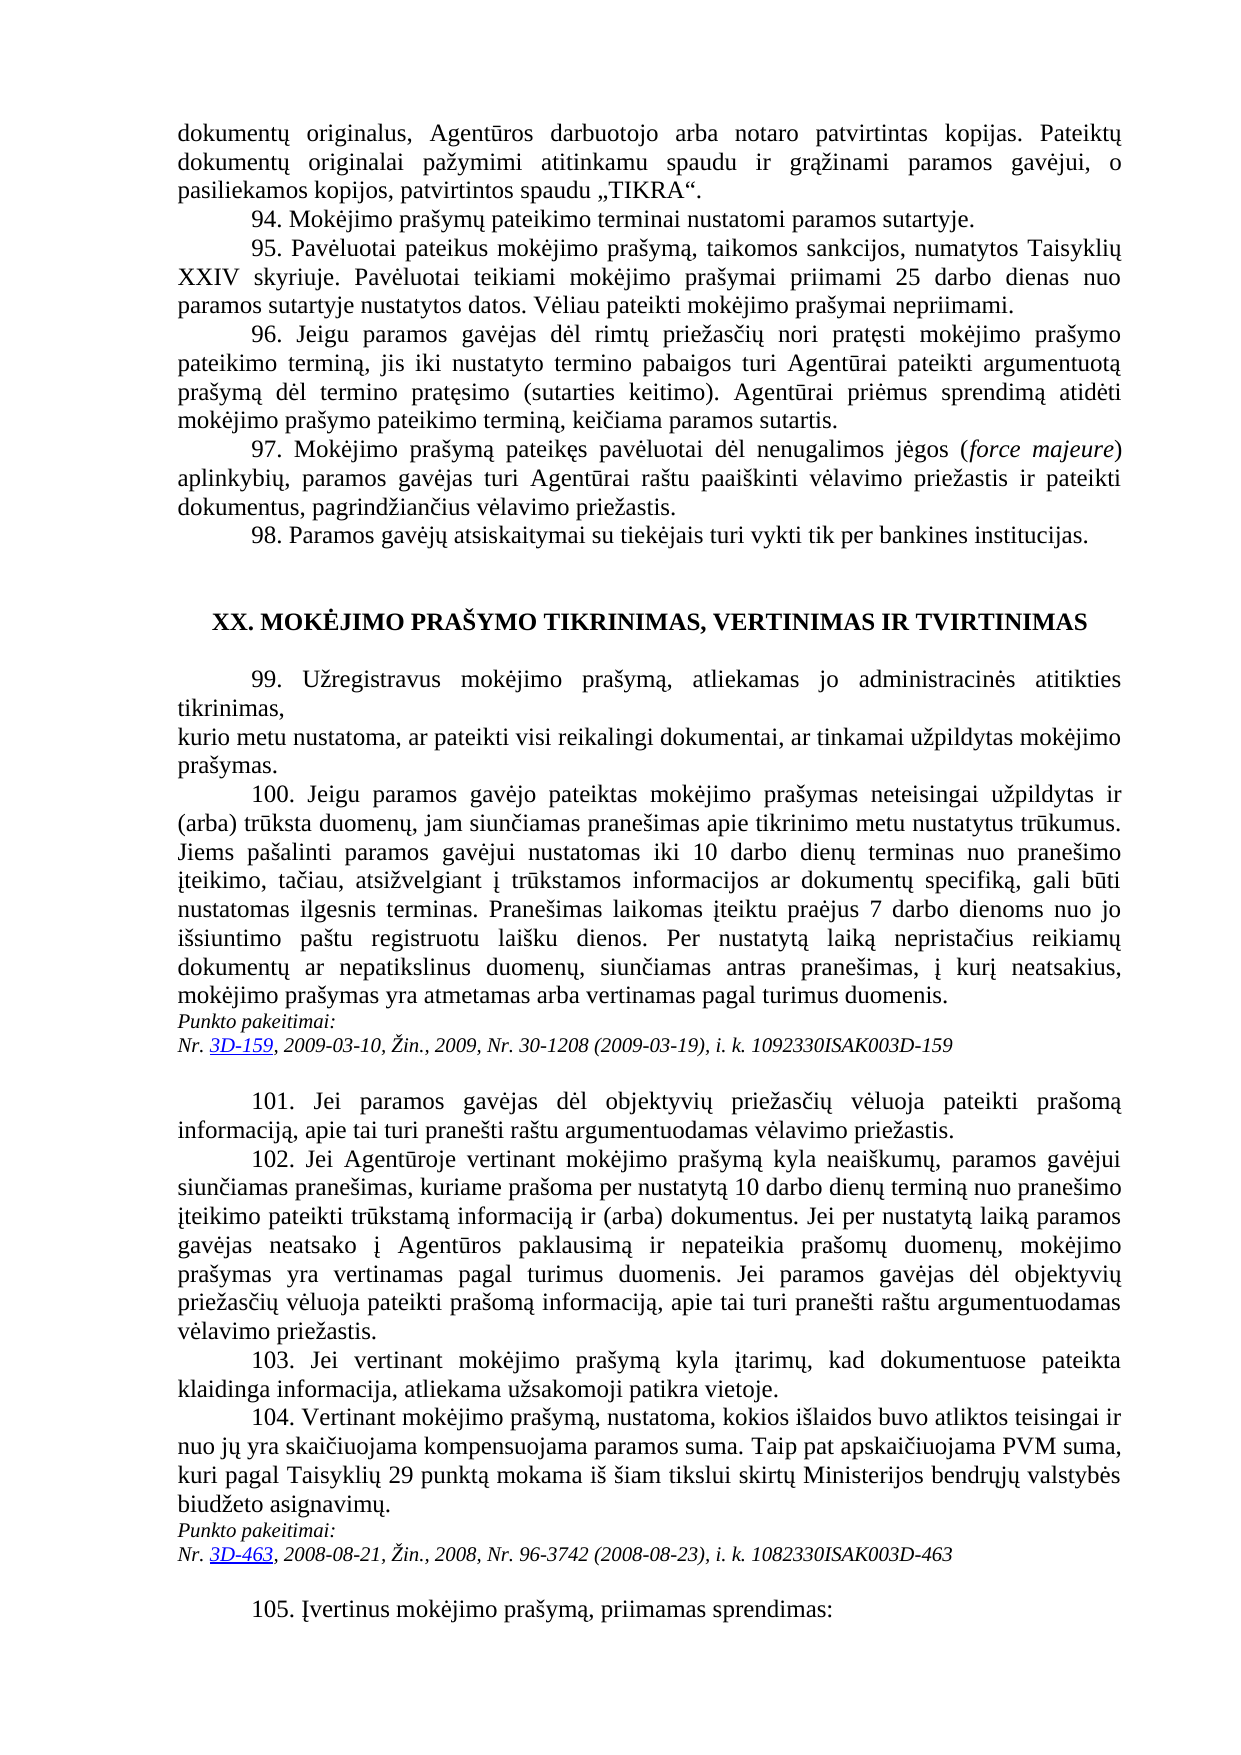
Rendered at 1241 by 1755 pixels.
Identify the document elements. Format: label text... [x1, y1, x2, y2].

text 96. Jeigu paramos gavėjas dėl rimtų priežasčių nori pratęsti mokėjimo prašymo pateikimo terminą, jis iki nustatyto termino pabaigos turi Agentūrai pateikti argumentuotą prašymą dėl termino pratęsimo (sutarties keitimo). Agentūrai priėmus sprendimą atidėti mokėjimo prašymo pateikimo terminą, keičiama paramos sutartis. [177, 319, 1122, 434]
text 100. Jeigu paramos gavėjo pateiktas mokėjimo prašymas neteisingai užpildytas ir (arba) trūksta duomenų, jam siunčiamas pranešimas apie tikrinimo metu nustatytus trūkumus. Jiems pašalinti paramos gavėjui nustatomas iki 10 darbo dienų terminas nuo pranešimo įteikimo, tačiau, atsižvelgiant į trūkstamos informacijos ar dokumentų specifiką, gali būti nustatomas ilgesnis terminas. Pranešimas laikomas įteiktu praėjus 7 darbo dienoms nuo jo išsiuntimo paštu registruotu laišku dienos. Per nustatytą laiką nepristačius reikiamų dokumentų ar nepatikslinus duomenų, siunčiamas antras pranešimas, į kurį neatsakius, mokėjimo prašymas yra atmetamas arba vertinamas pagal turimus duomenis. [177, 779, 1122, 1009]
text 94. Mokėjimo prašymų pateikimo terminai nustatomi paramos sutartyje. [177, 204, 1122, 233]
text Punkto pakeitimai: [177, 1517, 1122, 1542]
text 101. Jei paramos gavėjas dėl objektyvių priežasčių vėluoja pateikti prašomą informaciją, apie tai turi pranešti raštu argumentuodamas vėlavimo priežastis. [177, 1086, 1122, 1144]
text 99. Užregistravus mokėjimo prašymą, atliekamas jo administracinės atitikties tikrinimas, [177, 664, 1122, 722]
text XX. MOKĖJIMO PRAŠYMO TIKRINIMAS, VERTINIMAS IR TVIRTINIMAS [177, 607, 1122, 636]
text 97. Mokėjimo prašymą pateikęs pavėluotai dėl nenugalimos jėgos (force majeure) aplinkybių, paramos gavėjas turi Agentūrai raštu paaiškinti vėlavimo priežastis ir pateikti dokumentus, pagrindžiančius vėlavimo priežastis. [177, 434, 1122, 521]
text 104. Vertinant mokėjimo prašymą, nustatoma, kokios išlaidos buvo atliktos teisingai ir nuo jų yra skaičiuojama kompensuojama paramos suma. Taip pat apskaičiuojama PVM suma, kuri pagal Taisyklių 29 punktą mokama iš šiam tikslui skirtų Ministerijos bendrųjų valstybės biudžeto asignavimų. [177, 1402, 1122, 1517]
text 98. Paramos gavėjų atsiskaitymai su tiekėjais turi vykti tik per bankines institucijas. [177, 521, 1122, 549]
text 103. Jei vertinant mokėjimo prašymą kyla įtarimų, kad dokumentuose pateikta klaidinga informacija, atliekama užsakomoji patikra vietoje. [177, 1345, 1122, 1402]
text dokumentų originalus, Agentūros darbuotojo arba notaro patvirtintas kopijas. Pateiktų dokumentų originalai pažymimi atitinkamu spaudu ir grąžinami paramos gavėjui, o pasiliekamos kopijos, patvirtintos spaudu „TIKRA“. [177, 118, 1122, 204]
text Nr. 3D-159, 2009-03-10, Žin., 2009, Nr. 30-1208 (2009-03-19), i. k. 1092330ISAK003D-159 [177, 1033, 1122, 1057]
text 105. Įvertinus mokėjimo prašymą, priimamas sprendimas: [177, 1594, 1122, 1623]
text 102. Jei Agentūroje vertinant mokėjimo prašymą kyla neaiškumų, paramos gavėjui siunčiamas pranešimas, kuriame prašoma per nustatytą 10 darbo dienų terminą nuo pranešimo įteikimo pateikti trūkstamą informaciją ir (arba) dokumentus. Jei per nustatytą laiką paramos gavėjas neatsako į Agentūros paklausimą ir nepateikia prašomų duomenų, mokėjimo prašymas yra vertinamas pagal turimus duomenis. Jei paramos gavėjas dėl objektyvių priežasčių vėluoja pateikti prašomą informaciją, apie tai turi pranešti raštu argumentuodamas vėlavimo priežastis. [177, 1144, 1122, 1345]
text Nr. 3D-463, 2008-08-21, Žin., 2008, Nr. 96-3742 (2008-08-23), i. k. 1082330ISAK003D-463 [177, 1542, 1122, 1566]
text 95. Pavėluotai pateikus mokėjimo prašymą, taikomos sankcijos, numatytos Taisyklių XXIV skyriuje. Pavėluotai teikiami mokėjimo prašymai priimami 25 darbo dienas nuo paramos sutartyje nustatytos datos. Vėliau pateikti mokėjimo prašymai nepriimami. [177, 233, 1122, 319]
text kurio metu nustatoma, ar pateikti visi reikalingi dokumentai, ar tinkamai užpildytas mokėjimo prašymas. [177, 722, 1122, 779]
text Punkto pakeitimai: [177, 1009, 1122, 1033]
